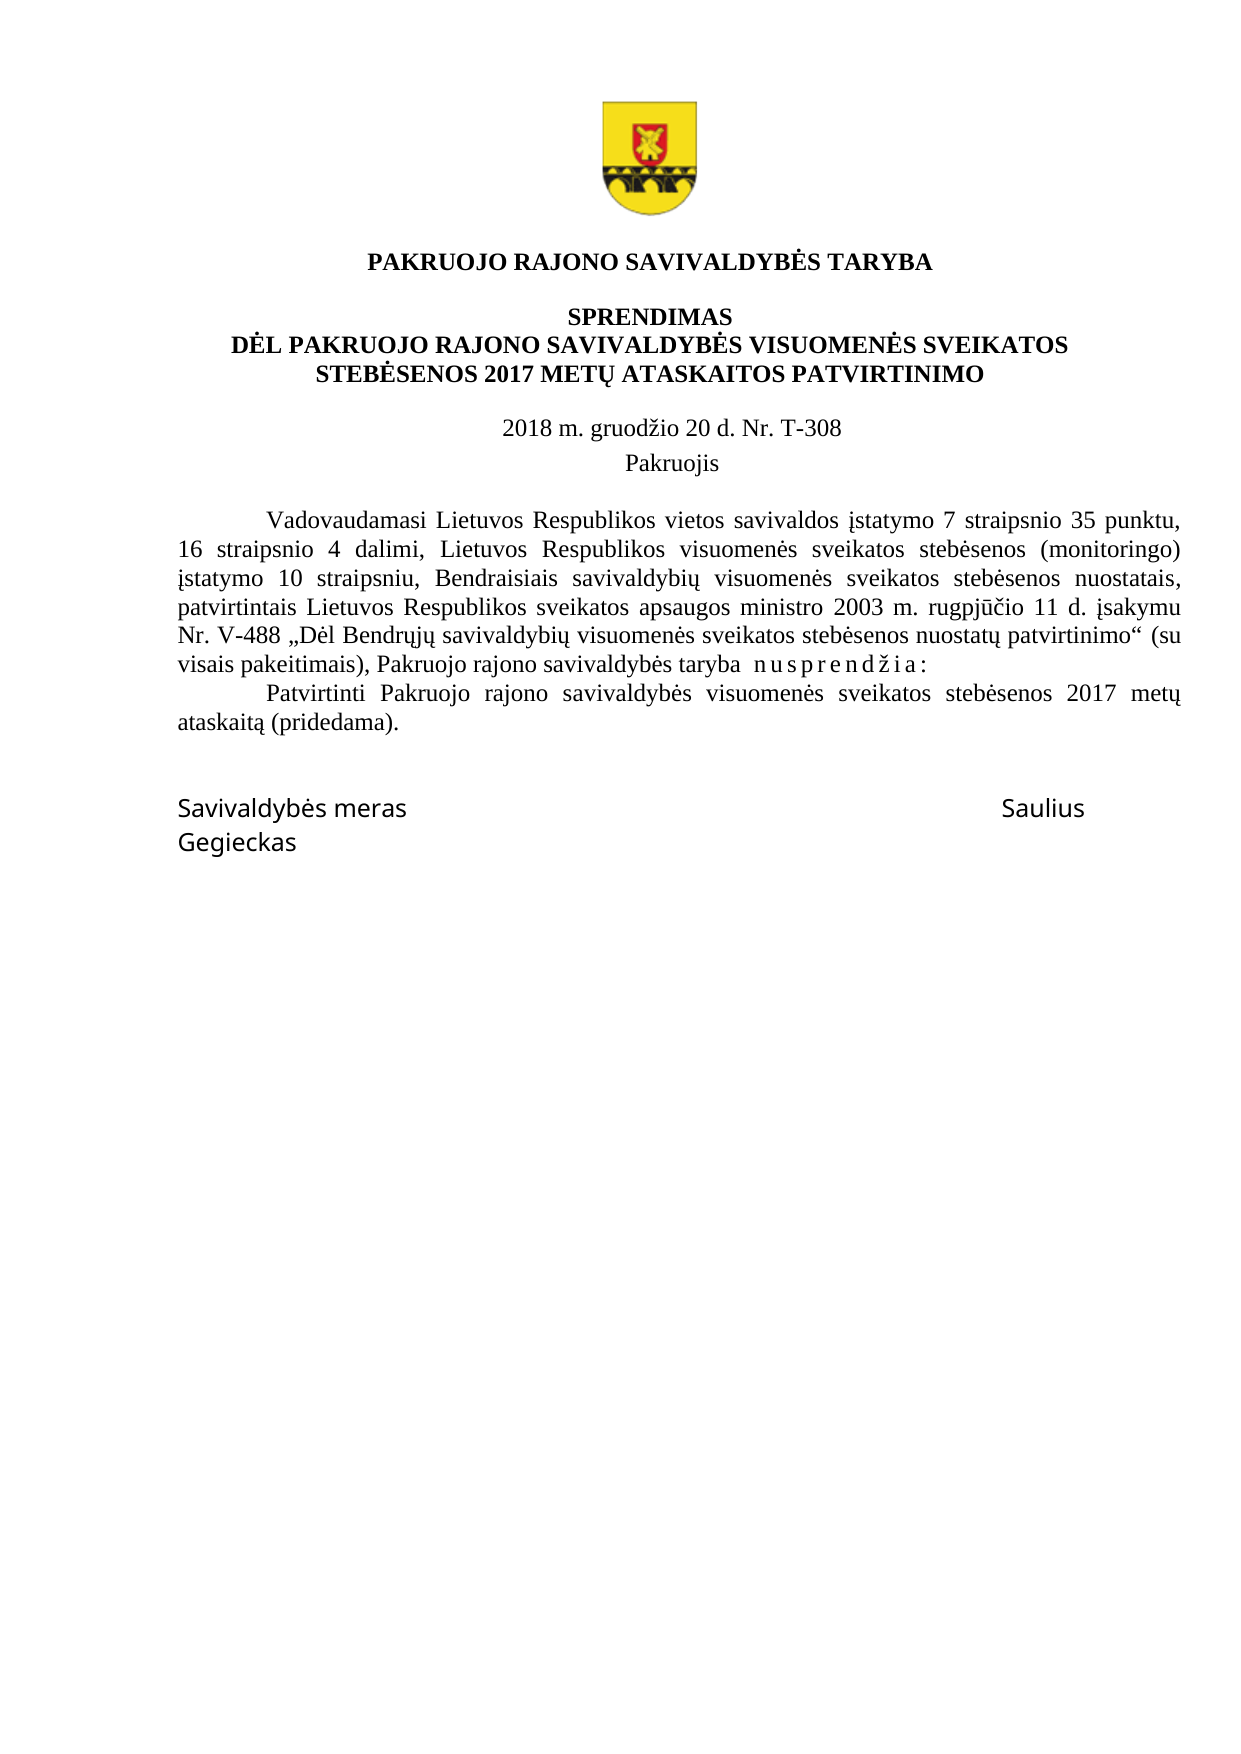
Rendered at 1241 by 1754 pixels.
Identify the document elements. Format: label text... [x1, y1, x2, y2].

table_header PAKRUOJO RAJONO SAVIVALDYBĖS TARYBA [144, 100, 1166, 291]
table_cell SPRENDIMAS [144, 302, 1156, 330]
table_cell DĖL PAKRUOJO RAJONO SAVIVALDYBĖS VISUOMENĖS SVEIKATOS STEBĖSENOS 2017 METŲ ATASKAITOS PATVIRTINIMO [144, 330, 1156, 388]
table_cell [144, 275, 1156, 302]
text Savivaldybės meras Saulius Gegieckas [177, 791, 1181, 859]
text Pakruojis [177, 448, 1167, 477]
subtitle 2018 m. gruodžio 20 d. Nr. T-308 [177, 413, 1167, 442]
text Patvirtinti Pakruojo rajono savivaldybės visuomenės sveikatos stebėsenos 2017 metų ataskaitą (pridedama). [177, 678, 1181, 735]
text Vadovaudamasi Lietuvos Respublikos vietos savivaldos įstatymo 7 straipsnio 35 punktu, 16 straipsnio 4 dalimi, Lietuvos Respublikos visuomenės sveikatos stebėsenos (monitoringo) įstatymo 10 straipsniu, Bendraisiais savivaldybių visuomenės sveikatos stebėsenos nuostatais, patvirtintais Lietuvos Respublikos sveikatos apsaugos ministro 2003 m. rugpjūčio 11 d. įsakymu Nr. V-488 „Dėl Bendrųjų savivaldybių visuomenės sveikatos stebėsenos nuostatų patvirtinimo“ (su visais pakeitimais), Pakruojo rajono savivaldybės taryba nusprendžia: [177, 505, 1181, 678]
